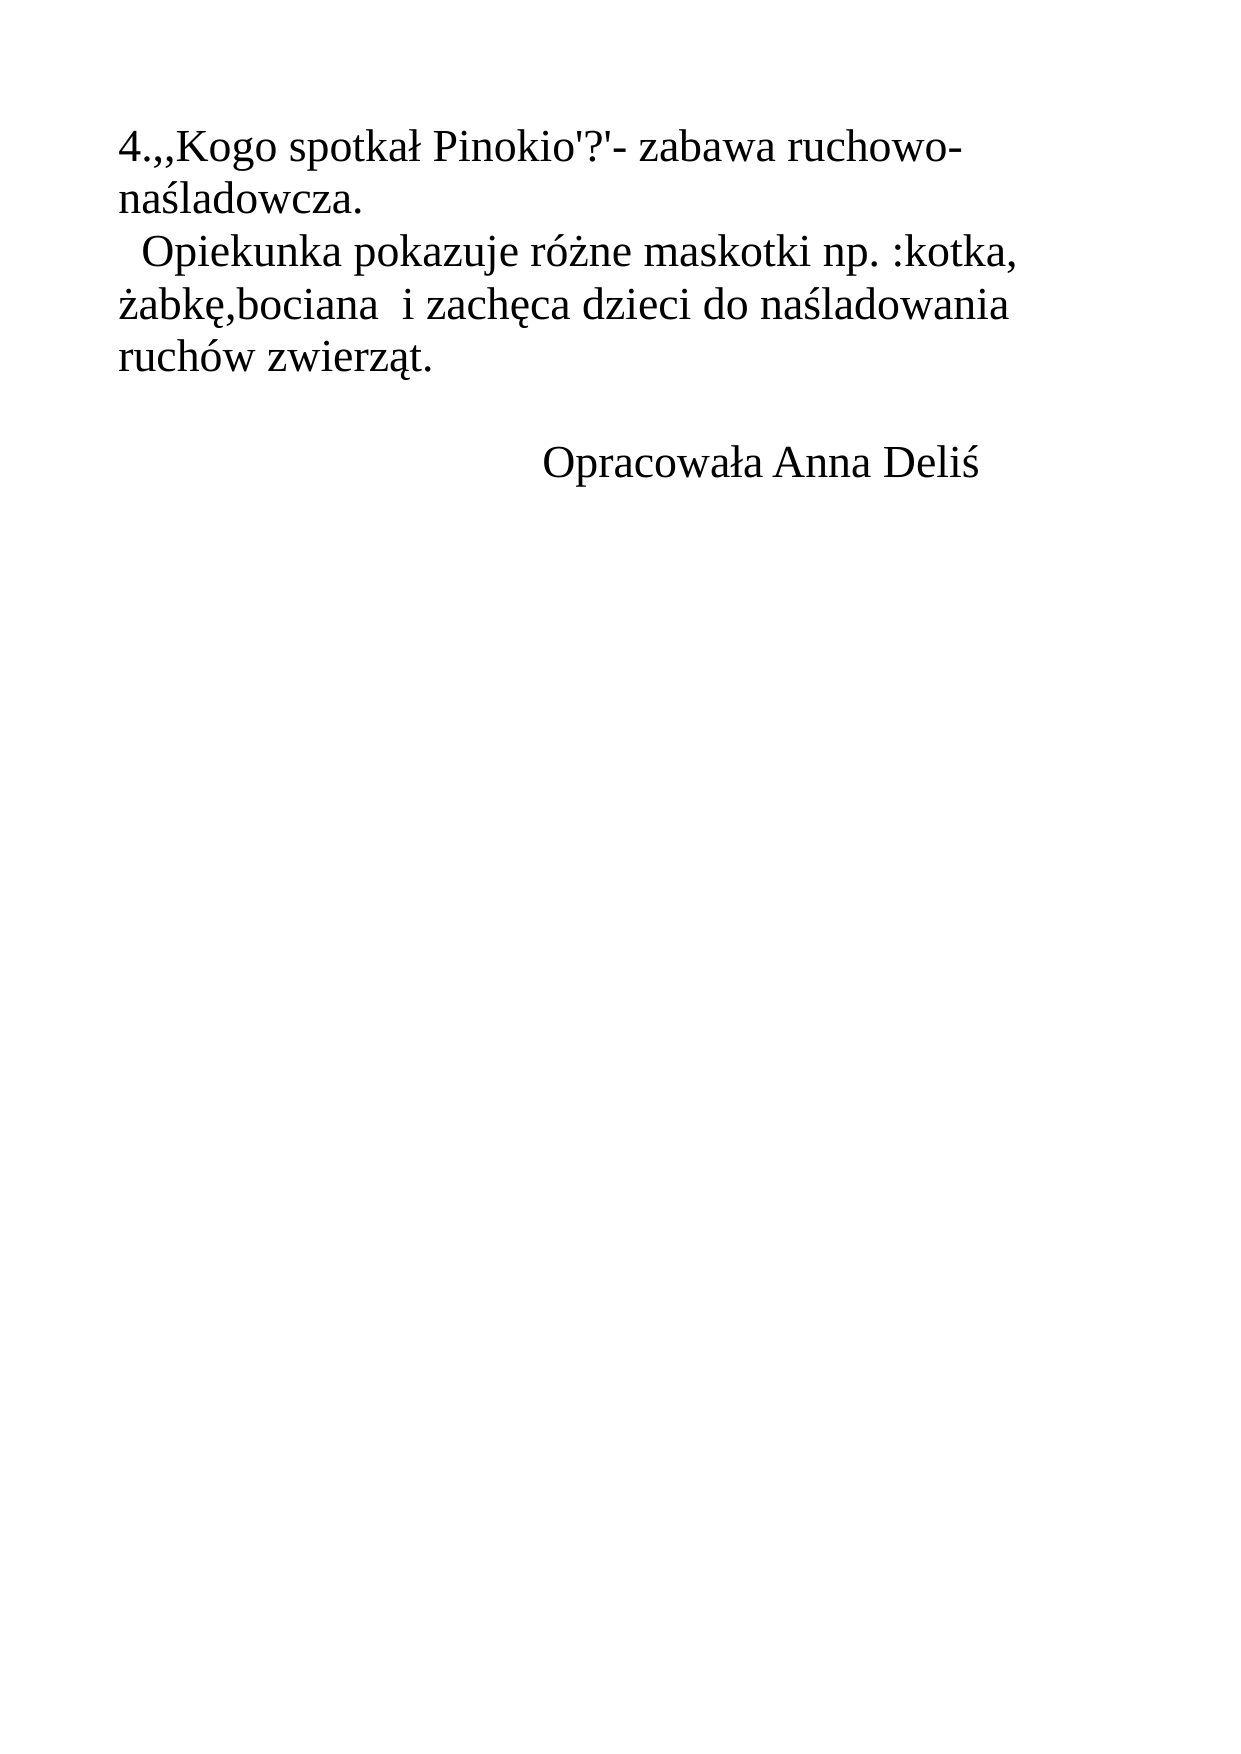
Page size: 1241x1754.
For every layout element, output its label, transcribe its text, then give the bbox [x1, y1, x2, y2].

text Opiekunka pokazuje różne maskotki np. :kotka, żabkę,bociana i zachęca dzieci do naśladowania ruchów zwierząt. [118, 223, 1122, 382]
text 4.,,Kogo spotkał Pinokio'?'- zabawa ruchowo- naśladowcza. [118, 118, 1122, 223]
text Opracowała Anna Deliś [118, 434, 1122, 487]
